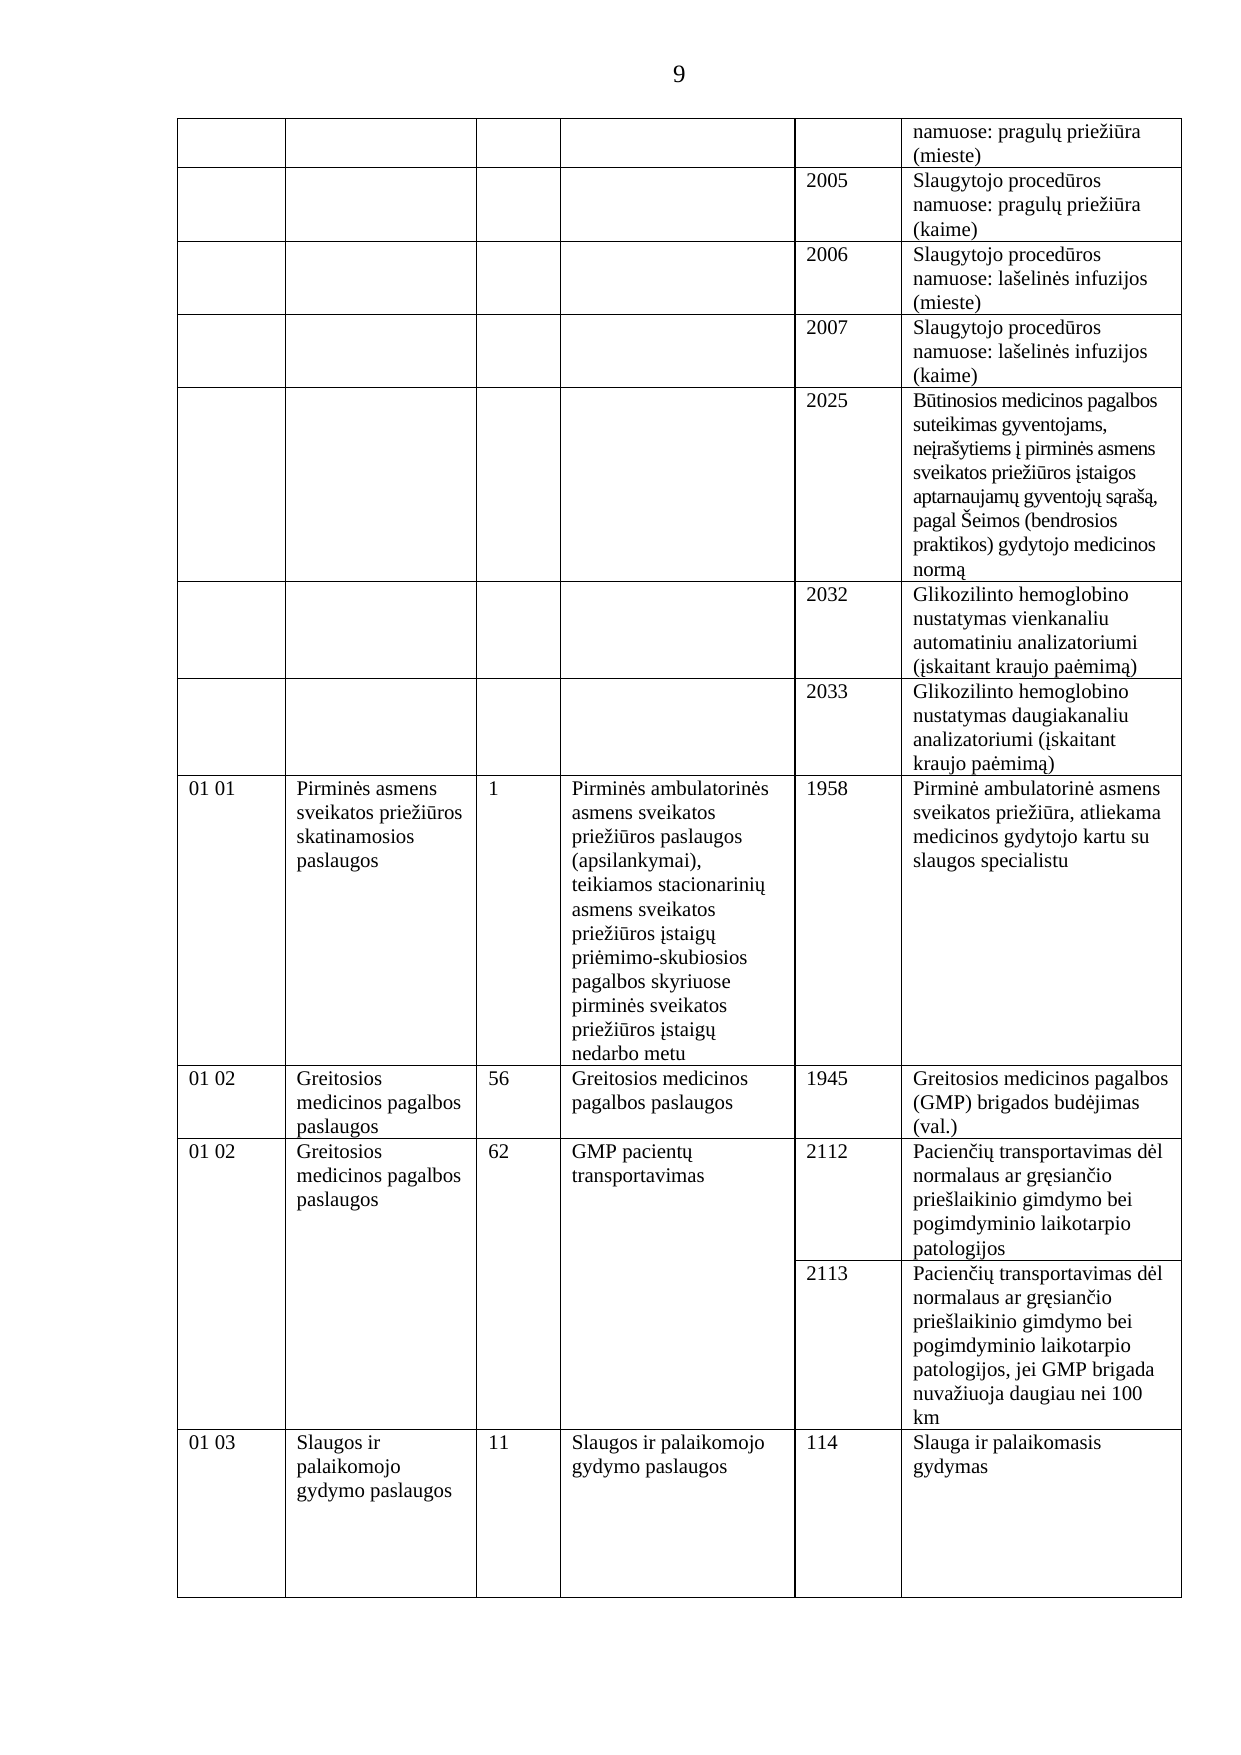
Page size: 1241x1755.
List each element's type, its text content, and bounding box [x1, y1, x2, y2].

table_cell [286, 119, 476, 167]
table_cell [286, 679, 476, 775]
table_cell [561, 315, 794, 387]
table_cell Slaugytojo procedūros namuose: lašelinės infuzijos (mieste) [902, 242, 1181, 314]
table_cell Slauga ir palaikomasis gydymas [902, 1430, 1181, 1597]
table_cell 2005 [796, 168, 901, 241]
table_cell 1 [477, 776, 560, 1065]
table_cell [561, 388, 794, 581]
table_cell Greitosios medicinos pagalbos paslaugos [561, 1066, 794, 1138]
table_cell [477, 388, 560, 581]
table_cell 62 [477, 1139, 560, 1429]
table_cell 11 [477, 1430, 560, 1597]
table_cell Slaugos ir palaikomojo gydymo paslaugos [286, 1430, 476, 1597]
table_cell 2025 [796, 388, 901, 581]
table_cell Greitosios medicinos pagalbos paslaugos [286, 1139, 476, 1429]
table_cell 2007 [796, 315, 901, 387]
table_cell [178, 582, 285, 678]
table_cell [477, 168, 560, 241]
table_cell Glikozilinto hemoglobino nustatymas vienkanaliu automatiniu analizatoriumi (įskaitant kraujo paėmimą) [902, 582, 1181, 678]
table_cell Pirminė ambulatorinė asmens sveikatos priežiūra, atliekama medicinos gydytojo kartu su slaugos specialistu [902, 776, 1181, 1065]
table_cell [796, 119, 901, 167]
table_cell [561, 168, 794, 241]
table_cell [477, 315, 560, 387]
table_cell [477, 242, 560, 314]
table_cell [178, 679, 285, 775]
table_cell 1945 [796, 1066, 901, 1138]
table_cell [561, 119, 794, 167]
table_cell [178, 119, 285, 167]
table_cell Pirminės asmens sveikatos priežiūros skatinamosios paslaugos [286, 776, 476, 1065]
table_cell Slaugytojo procedūros namuose: pragulų priežiūra (kaime) [902, 168, 1181, 241]
table_cell 2113 [796, 1261, 901, 1429]
table_cell 56 [477, 1066, 560, 1138]
table_cell 2006 [796, 242, 901, 314]
table_cell 2033 [796, 679, 901, 775]
table_cell [561, 242, 794, 314]
table_cell 2112 [796, 1139, 901, 1259]
table_cell Būtinosios medicinos pagalbos suteikimas gyventojams, neįrašytiems į pirminės asmens sveikatos priežiūros įstaigos aptarnaujamų gyventojų sąrašą, pagal Šeimos (bendrosios praktikos) gydytojo medicinos normą [902, 388, 1181, 581]
table_cell [286, 168, 476, 241]
table_cell Greitosios medicinos pagalbos paslaugos [286, 1066, 476, 1138]
table_cell Greitosios medicinos pagalbos (GMP) brigados budėjimas (val.) [902, 1066, 1181, 1138]
table_cell 01 01 [178, 776, 285, 1065]
table_cell 01 02 [178, 1066, 285, 1138]
table_cell [286, 388, 476, 581]
table_cell 2032 [796, 582, 901, 678]
table_cell [286, 242, 476, 314]
table_cell [178, 388, 285, 581]
table_cell 1958 [796, 776, 901, 1065]
table_cell [286, 315, 476, 387]
table_cell [178, 315, 285, 387]
table_cell Pacienčių transportavimas dėl normalaus ar gręsiančio priešlaikinio gimdymo bei pogimdyminio laikotarpio patologijos, jei GMP brigada nuvažiuoja daugiau nei 100 km [902, 1261, 1181, 1429]
table_cell [561, 582, 794, 678]
table_cell Slaugytojo procedūros namuose: lašelinės infuzijos (kaime) [902, 315, 1181, 387]
table_cell [561, 679, 794, 775]
table_cell [477, 582, 560, 678]
table_cell GMP pacientų transportavimas [561, 1139, 794, 1429]
table_cell Pacienčių transportavimas dėl normalaus ar gręsiančio priešlaikinio gimdymo bei pogimdyminio laikotarpio patologijos [902, 1139, 1181, 1259]
table_cell [286, 582, 476, 678]
table_cell [178, 242, 285, 314]
table_cell [178, 168, 285, 241]
table_cell 114 [796, 1430, 901, 1597]
table_cell 01 03 [178, 1430, 285, 1597]
table_cell [477, 679, 560, 775]
table_cell Slaugos ir palaikomojo gydymo paslaugos [561, 1430, 794, 1597]
table_cell Pirminės ambulatorinės asmens sveikatos priežiūros paslaugos (apsilankymai), teikiamos stacionarinių asmens sveikatos priežiūros įstaigų priėmimo-skubiosios pagalbos skyriuose pirminės sveikatos priežiūros įstaigų nedarbo metu [561, 776, 794, 1065]
table_cell [477, 119, 560, 167]
table_cell 01 02 [178, 1139, 285, 1429]
table_cell namuose: pragulų priežiūra (mieste) [902, 119, 1181, 167]
table_cell Glikozilinto hemoglobino nustatymas daugiakanaliu analizatoriumi (įskaitant kraujo paėmimą) [902, 679, 1181, 775]
